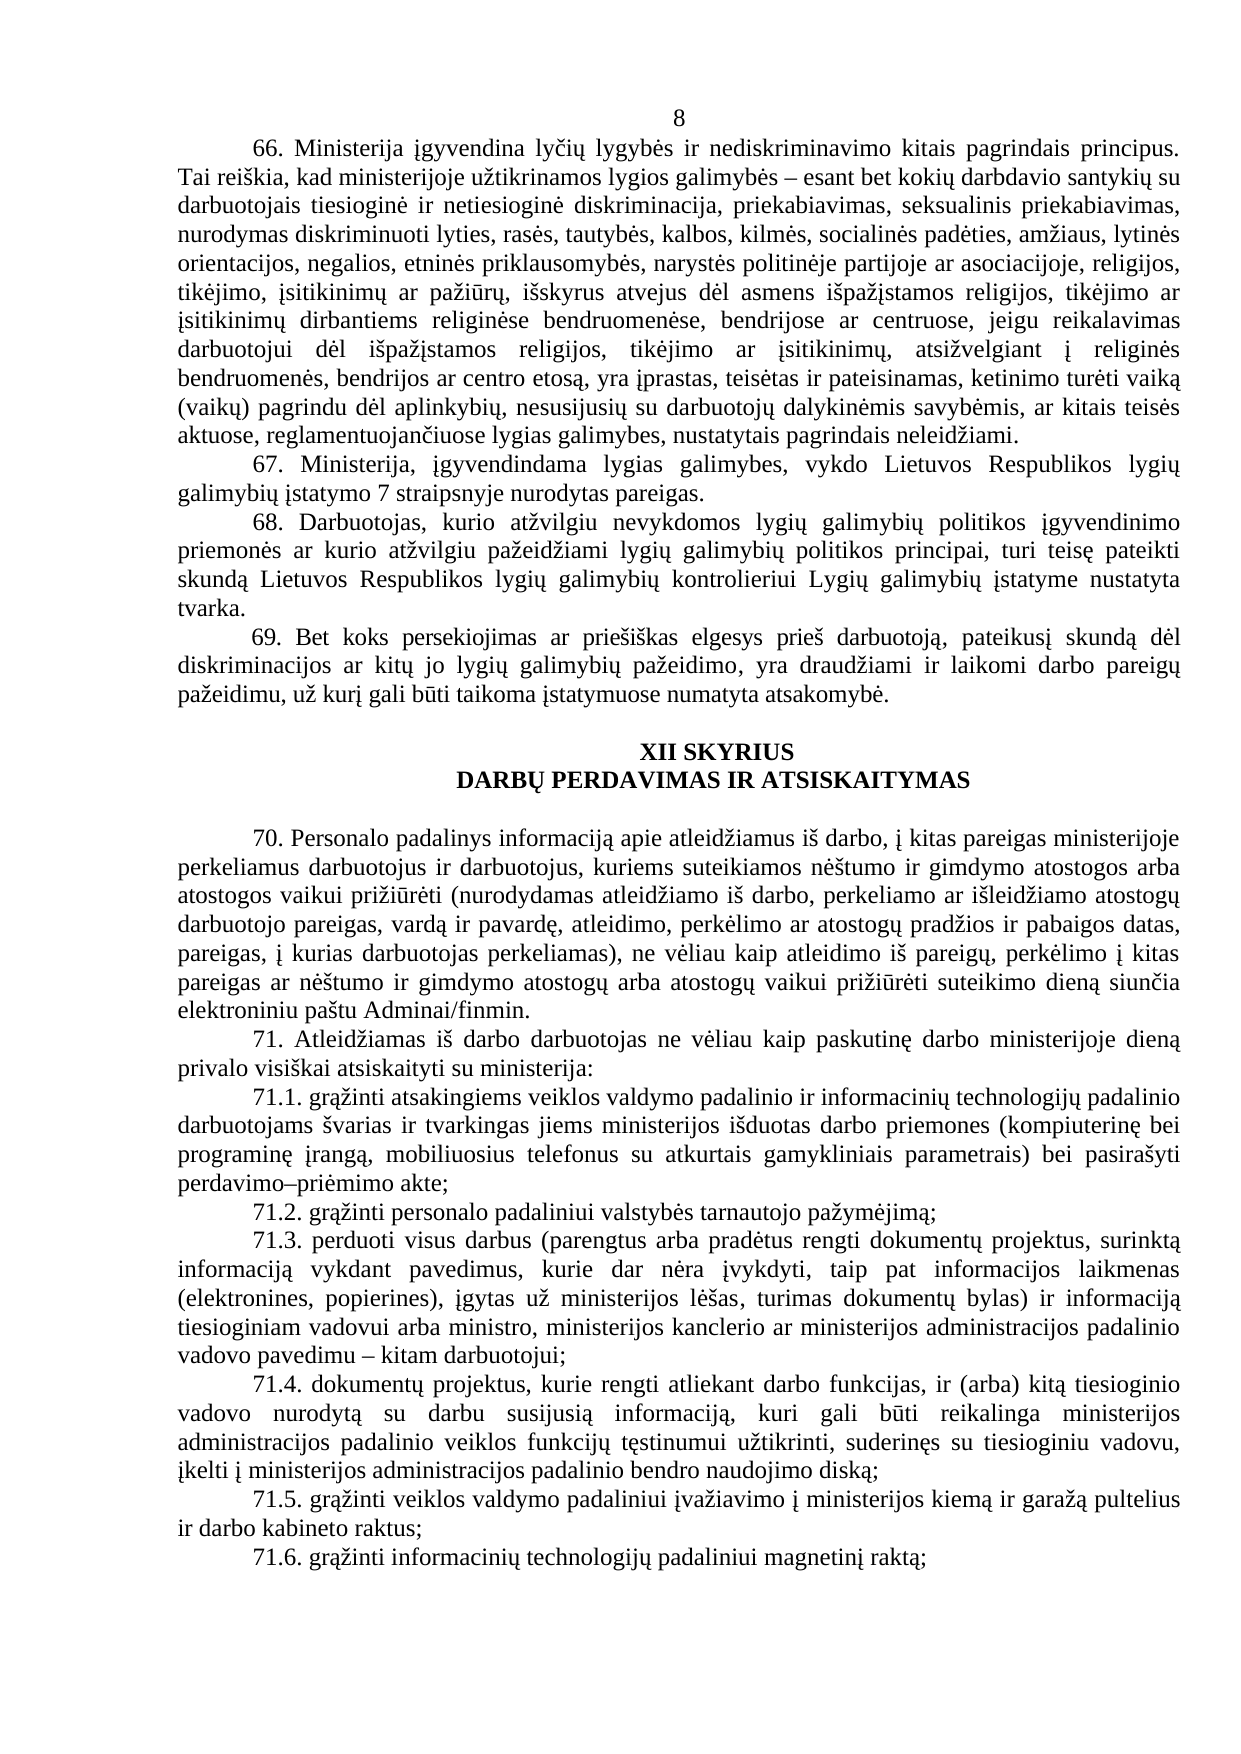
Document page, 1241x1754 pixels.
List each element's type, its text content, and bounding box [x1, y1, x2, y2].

text 71. Atleidžiamas iš darbo darbuotojas ne vėliau kaip paskutinę darbo ministerijoje dieną privalo visiškai atsiskaityti su ministerija: [177, 1024, 1181, 1082]
text XII SKYRIUS [177, 737, 1181, 765]
text 71.1. grąžinti atsakingiems veiklos valdymo padalinio ir informacinių technologijų padalinio darbuotojams švarias ir tvarkingas jiems ministerijos išduotas darbo priemones (kompiuterinę bei programinę įrangą, mobiliuosius telefonus su atkurtais gamykliniais parametrais) bei pasirašyti perdavimo–priėmimo akte; [177, 1082, 1181, 1197]
text DARBŲ PERDAVIMAS IR ATSISKAITYMAS [177, 765, 1181, 794]
text 71.3. perduoti visus darbus (parengtus arba pradėtus rengti dokumentų projektus, surinktą informaciją vykdant pavedimus, kurie dar nėra įvykdyti, taip pat informacijos laikmenas (elektronines, popierines), įgytas už ministerijos lėšas, turimas dokumentų bylas) ir informaciją tiesioginiam vadovui arba ministro, ministerijos kanclerio ar ministerijos administracijos padalinio vadovo pavedimu – kitam darbuotojui; [177, 1225, 1181, 1369]
text 70. Personalo padalinys informaciją apie atleidžiamus iš darbo, į kitas pareigas ministerijoje perkeliamus darbuotojus ir darbuotojus, kuriems suteikiamos nėštumo ir gimdymo atostogos arba atostogos vaikui prižiūrėti (nurodydamas atleidžiamo iš darbo, perkeliamo ar išleidžiamo atostogų darbuotojo pareigas, vardą ir pavardę, atleidimo, perkėlimo ar atostogų pradžios ir pabaigos datas, pareigas, į kurias darbuotojas perkeliamas), ne vėliau kaip atleidimo iš pareigų, perkėlimo į kitas pareigas ar nėštumo ir gimdymo atostogų arba atostogų vaikui prižiūrėti suteikimo dieną siunčia elektroniniu paštu Adminai/finmin. [177, 823, 1181, 1024]
text 71.2. grąžinti personalo padaliniui valstybės tarnautojo pažymėjimą; [177, 1197, 1181, 1225]
text 67. Ministerija, įgyvendindama lygias galimybes, vykdo Lietuvos Respublikos lygių galimybių įstatymo 7 straipsnyje nurodytas pareigas. [177, 449, 1181, 507]
text 71.6. grąžinti informacinių technologijų padaliniui magnetinį raktą; [177, 1542, 1181, 1570]
text 71.5. grąžinti veiklos valdymo padaliniui įvažiavimo į ministerijos kiemą ir garažą pultelius ir darbo kabineto raktus; [177, 1484, 1181, 1542]
text 66. Ministerija įgyvendina lyčių lygybės ir nediskriminavimo kitais pagrindais principus. Tai reiškia, kad ministerijoje užtikrinamos lygios galimybės – esant bet kokių darbdavio santykių su darbuotojais tiesioginė ir netiesioginė diskriminacija, priekabiavimas, seksualinis priekabiavimas, nurodymas diskriminuoti lyties, rasės, tautybės, kalbos, kilmės, socialinės padėties, amžiaus, lytinės orientacijos, negalios, etninės priklausomybės, narystės politinėje partijoje ar asociacijoje, religijos, tikėjimo, įsitikinimų ar pažiūrų, išskyrus atvejus dėl asmens išpažįstamos religijos, tikėjimo ar įsitikinimų dirbantiems religinėse bendruomenėse, bendrijose ar centruose, jeigu reikalavimas darbuotojui dėl išpažįstamos religijos, tikėjimo ar įsitikinimų, atsižvelgiant į religinės bendruomenės, bendrijos ar centro etosą, yra įprastas, teisėtas ir pateisinamas, ketinimo turėti vaiką (vaikų) pagrindu dėl aplinkybių, nesusijusių su darbuotojų dalykinėmis savybėmis, ar kitais teisės aktuose, reglamentuojančiuose lygias galimybes, nustatytais pagrindais neleidžiami. [177, 133, 1181, 449]
text 69. Bet koks persekiojimas ar priešiškas elgesys prieš darbuotoją, pateikusį skundą dėl diskriminacijos ar kitų jo lygių galimybių pažeidimo, yra draudžiami ir laikomi darbo pareigų pažeidimu, už kurį gali būti taikoma įstatymuose numatyta atsakomybė. [177, 622, 1181, 708]
text 68. Darbuotojas, kurio atžvilgiu nevykdomos lygių galimybių politikos įgyvendinimo priemonės ar kurio atžvilgiu pažeidžiami lygių galimybių politikos principai, turi teisę pateikti skundą Lietuvos Respublikos lygių galimybių kontrolieriui Lygių galimybių įstatyme nustatyta tvarka. [177, 507, 1181, 622]
text 71.4. dokumentų projektus, kurie rengti atliekant darbo funkcijas, ir (arba) kitą tiesioginio vadovo nurodytą su darbu susijusią informaciją, kuri gali būti reikalinga ministerijos administracijos padalinio veiklos funkcijų tęstinumui užtikrinti, suderinęs su tiesioginiu vadovu, įkelti į ministerijos administracijos padalinio bendro naudojimo diską; [177, 1369, 1181, 1484]
